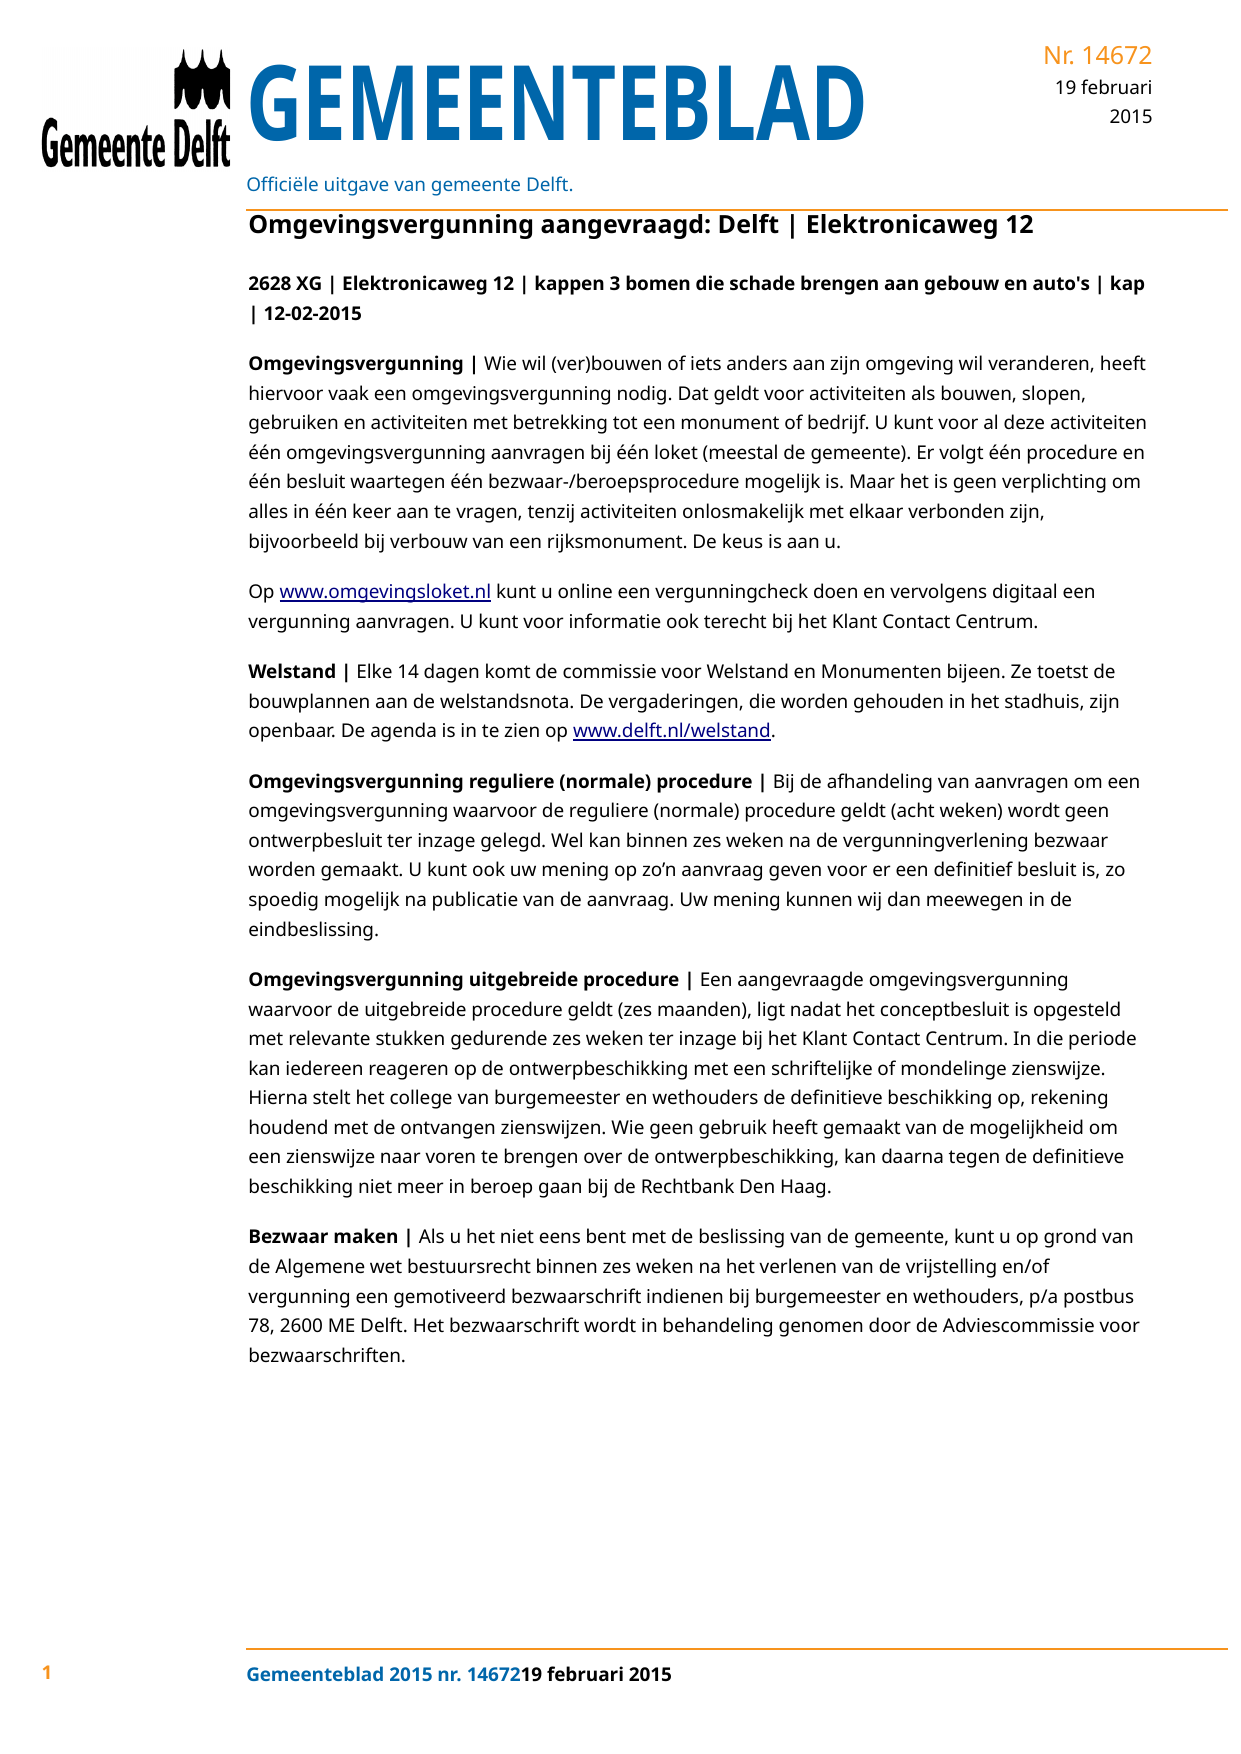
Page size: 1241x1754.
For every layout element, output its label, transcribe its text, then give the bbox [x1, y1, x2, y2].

text 2628 XG | Elektronicaweg 12 | kappen 3 bomen die schade brengen aan gebouw en auto's | kap | 12-02-2015 [248, 270, 1152, 326]
picture [41, 47, 231, 172]
text Bezwaar maken | Als u het niet eens bent met de beslissing van de gemeente, kunt u op grond van de Algemene wet bestuursrecht binnen zes weken na het verlenen van de vrijstelling en/of vergunning een gemotiveerd bezwaarschrift indienen bij burgemeester en wethouders, p/a postbus 78, 2600 ME Delft. Het bezwaarschrift wordt in behandeling genomen door de Adviescommissie voor bezwaarschriften. [248, 1224, 1152, 1368]
text Omgevingsvergunning uitgebreide procedure | Een aangevraagde omgevingsvergunning waarvoor de uitgebreide procedure geldt (zes maanden), ligt nadat het conceptbesluit is opgesteld met relevante stukken gedurende zes weken ter inzage bij het Klant Contact Centrum. In die periode kan iedereen reageren op de ontwerpbeschikking met een schriftelijke of mondelinge zienswijze. Hierna stelt het college van burgemeester en wethouders de definitieve beschikking op, rekening houdend met de ontvangen zienswijzen. Wie geen gebruik heeft gemaakt van de mogelijkheid om een zienswijze naar voren te brengen over de ontwerpbeschikking, kan daarna tegen de definitieve beschikking niet meer in beroep gaan bij de Rechtbank Den Haag. [248, 966, 1152, 1199]
text Omgevingsvergunning aangevraagd: Delft | Elektronicaweg 12 [248, 211, 1152, 241]
text Omgevingsvergunning | Wie wil (ver)bouwen of iets anders aan zijn omgeving wil veranderen, heeft hiervoor vaak een omgevingsvergunning nodig. Dat geldt voor activiteiten als bouwen, slopen, gebruiken en activiteiten met betrekking tot een monument of bedrijf. U kunt voor al deze activiteiten één omgevingsvergunning aanvragen bij één loket (meestal de gemeente). Er volgt één procedure en één besluit waartegen één bezwaar-/beroepsprocedure mogelijk is. Maar het is geen verplichting om alles in één keer aan te vragen, tenzij activiteiten onlosmakelijk met elkaar verbonden zijn, bijvoorbeeld bij verbouw van een rijksmonument. De keus is aan u. [248, 350, 1152, 553]
text Op www.omgevingsloket.nl kunt u online een vergunningcheck doen en vervolgens digitaal een vergunning aanvragen. U kunt voor informatie ook terecht bij het Klant Contact Centrum. [248, 578, 1152, 633]
text Omgevingsvergunning reguliere (normale) procedure | Bij de afhandeling van aanvragen om een omgevingsvergunning waarvoor de reguliere (normale) procedure geldt (acht weken) wordt geen ontwerpbesluit ter inzage gelegd. Wel kan binnen zes weken na de vergunningverlening bezwaar worden gemaakt. U kunt ook uw mening op zo’n aanvraag geven voor er een definitief besluit is, zo spoedig mogelijk na publicatie van de aanvraag. Uw mening kunnen wij dan meewegen in de eindbeslissing. [248, 768, 1152, 941]
text Welstand | Elke 14 dagen komt de commissie voor Welstand en Monumenten bijeen. Ze toetst de bouwplannen aan de welstandsnota. De vergaderingen, die worden gehouden in het stadhuis, zijn openbaar. De agenda is in te zien op www.delft.nl/welstand. [248, 658, 1152, 743]
